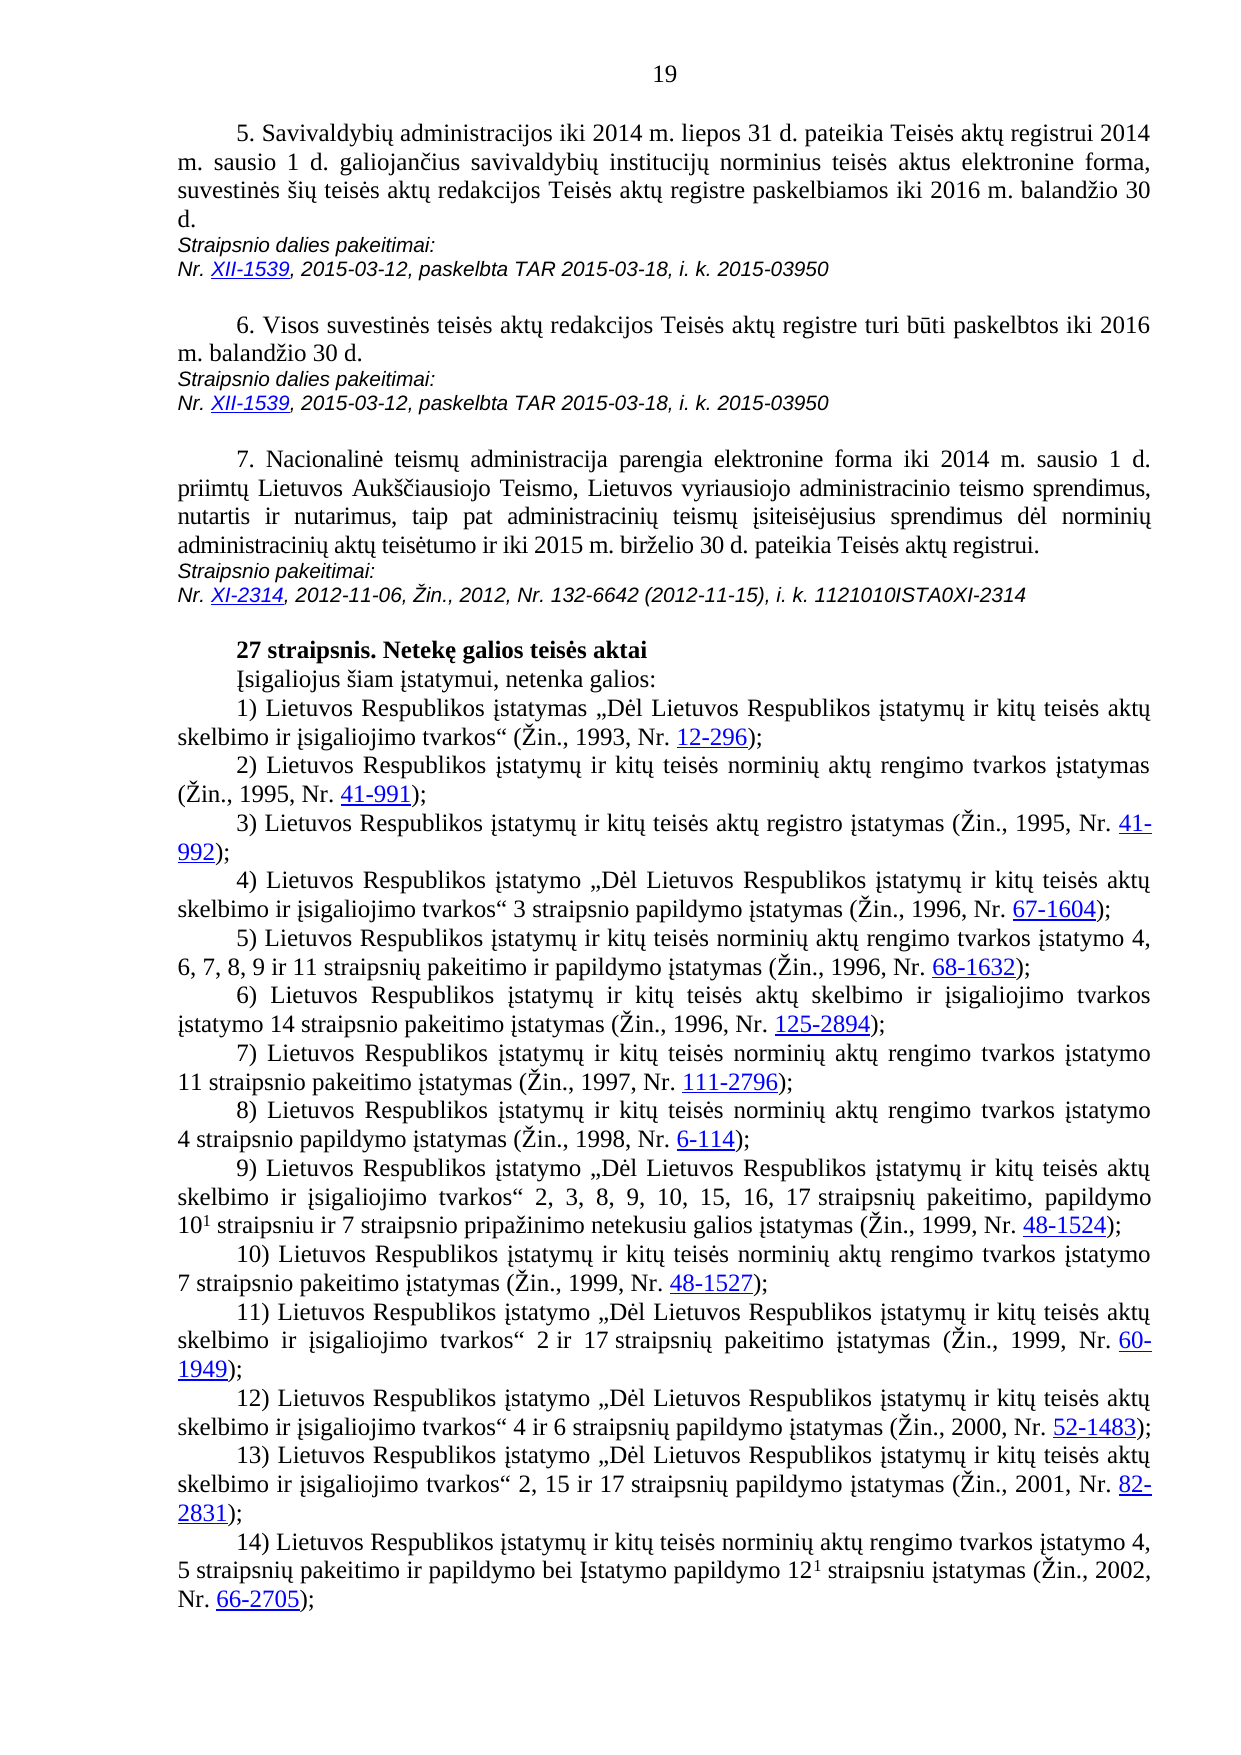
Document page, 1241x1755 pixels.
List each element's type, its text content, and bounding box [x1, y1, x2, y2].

text 9) Lietuvos Respublikos įstatymo „Dėl Lietuvos Respublikos įstatymų ir kitų teisės aktų skelbimo ir įsigaliojimo tvarkos“ 2, 3, 8, 9, 10, 15, 16, 17 straipsnių pakeitimo, papildymo 101 straipsniu ir 7 straipsnio pripažinimo netekusiu galios įstatymas (Žin., 1999, Nr. 48-1524); [177, 1153, 1152, 1239]
text 5. Savivaldybių administracijos iki 2014 m. liepos 31 d. pateikia Teisės aktų registrui 2014 m. sausio 1 d. galiojančius savivaldybių institucijų norminius teisės aktus elektronine forma, suvestinės šių teisės aktų redakcijos Teisės aktų registre paskelbiamos iki 2016 m. balandžio 30 d. [177, 118, 1152, 233]
text 10) Lietuvos Respublikos įstatymų ir kitų teisės norminių aktų rengimo tvarkos įstatymo 7 straipsnio pakeitimo įstatymas (Žin., 1999, Nr. 48-1527); [177, 1239, 1152, 1297]
text 1) Lietuvos Respublikos įstatymas „Dėl Lietuvos Respublikos įstatymų ir kitų teisės aktų skelbimo ir įsigaliojimo tvarkos“ (Žin., 1993, Nr. 12-296); [177, 693, 1152, 751]
text Straipsnio pakeitimai: [177, 559, 1152, 583]
text 8) Lietuvos Respublikos įstatymų ir kitų teisės norminių aktų rengimo tvarkos įstatymo 4 straipsnio papildymo įstatymas (Žin., 1998, Nr. 6-114); [177, 1096, 1152, 1153]
text 11) Lietuvos Respublikos įstatymo „Dėl Lietuvos Respublikos įstatymų ir kitų teisės aktų skelbimo ir įsigaliojimo tvarkos“ 2 ir 17 straipsnių pakeitimo įstatymas (Žin., 1999, Nr. 60-1949); [177, 1297, 1152, 1383]
text 5) Lietuvos Respublikos įstatymų ir kitų teisės norminių aktų rengimo tvarkos įstatymo 4, 6, 7, 8, 9 ir 11 straipsnių pakeitimo ir papildymo įstatymas (Žin., 1996, Nr. 68-1632); [177, 923, 1152, 981]
text Straipsnio dalies pakeitimai: [177, 233, 1152, 257]
text 7) Lietuvos Respublikos įstatymų ir kitų teisės norminių aktų rengimo tvarkos įstatymo 11 straipsnio pakeitimo įstatymas (Žin., 1997, Nr. 111-2796); [177, 1038, 1152, 1096]
text 6) Lietuvos Respublikos įstatymų ir kitų teisės aktų skelbimo ir įsigaliojimo tvarkos įstatymo 14 straipsnio pakeitimo įstatymas (Žin., 1996, Nr. 125-2894); [177, 981, 1152, 1038]
text Nr. XI-2314, 2012-11-06, Žin., 2012, Nr. 132-6642 (2012-11-15), i. k. 1121010ISTA0XI-2314 [177, 583, 1152, 607]
text 4) Lietuvos Respublikos įstatymo „Dėl Lietuvos Respublikos įstatymų ir kitų teisės aktų skelbimo ir įsigaliojimo tvarkos“ 3 straipsnio papildymo įstatymas (Žin., 1996, Nr. 67-1604); [177, 866, 1152, 923]
text 27 straipsnis. Netekę galios teisės aktai [177, 636, 1152, 664]
text 13) Lietuvos Respublikos įstatymo „Dėl Lietuvos Respublikos įstatymų ir kitų teisės aktų skelbimo ir įsigaliojimo tvarkos“ 2, 15 ir 17 straipsnių papildymo įstatymas (Žin., 2001, Nr. 82-2831); [177, 1441, 1152, 1527]
text 6. Visos suvestinės teisės aktų redakcijos Teisės aktų registre turi būti paskelbtos iki 2016 m. balandžio 30 d. [177, 310, 1152, 367]
text 12) Lietuvos Respublikos įstatymo „Dėl Lietuvos Respublikos įstatymų ir kitų teisės aktų skelbimo ir įsigaliojimo tvarkos“ 4 ir 6 straipsnių papildymo įstatymas (Žin., 2000, Nr. 52-1483); [177, 1383, 1152, 1441]
text Įsigaliojus šiam įstatymui, netenka galios: [177, 664, 1152, 693]
text 14) Lietuvos Respublikos įstatymų ir kitų teisės norminių aktų rengimo tvarkos įstatymo 4, 5 straipsnių pakeitimo ir papildymo bei Įstatymo papildymo 121 straipsniu įstatymas (Žin., 2002, Nr. 66-2705); [177, 1527, 1152, 1613]
text Straipsnio dalies pakeitimai: [177, 367, 1152, 391]
text 3) Lietuvos Respublikos įstatymų ir kitų teisės aktų registro įstatymas (Žin., 1995, Nr. 41-992); [177, 808, 1152, 866]
text Nr. XII-1539, 2015-03-12, paskelbta TAR 2015-03-18, i. k. 2015-03950 [177, 391, 1152, 415]
text 7. Nacionalinė teismų administracija parengia elektronine forma iki 2014 m. sausio 1 d. priimtų Lietuvos Aukščiausiojo Teismo, Lietuvos vyriausiojo administracinio teismo sprendimus, nutartis ir nutarimus, taip pat administracinių teismų įsiteisėjusius sprendimus dėl norminių administracinių aktų teisėtumo ir iki 2015 m. birželio 30 d. pateikia Teisės aktų registrui. [177, 444, 1152, 559]
text 2) Lietuvos Respublikos įstatymų ir kitų teisės norminių aktų rengimo tvarkos įstatymas (Žin., 1995, Nr. 41-991); [177, 751, 1152, 808]
text Nr. XII-1539, 2015-03-12, paskelbta TAR 2015-03-18, i. k. 2015-03950 [177, 257, 1152, 281]
